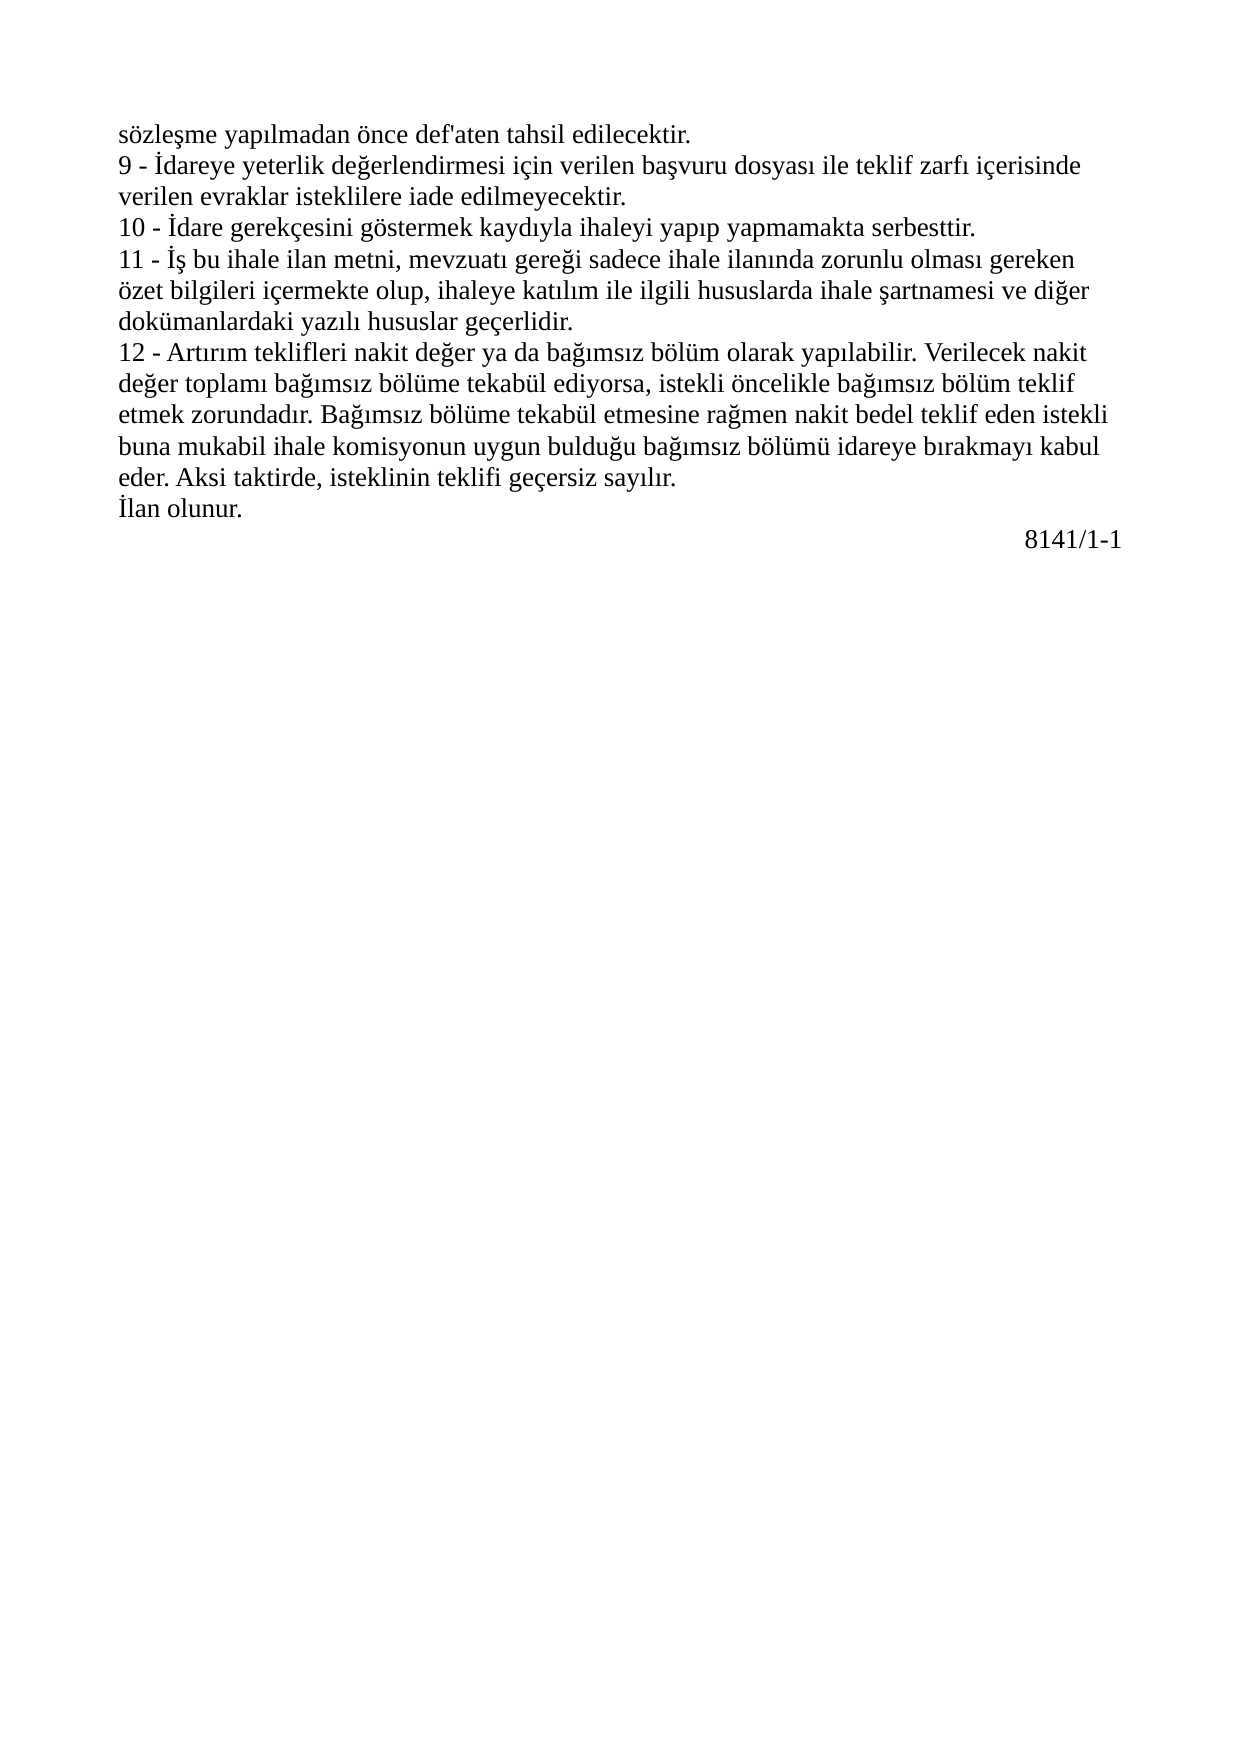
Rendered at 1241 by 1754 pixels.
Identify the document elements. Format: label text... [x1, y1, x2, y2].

text 12 - Artırım teklifleri nakit değer ya da bağımsız bölüm olarak yapılabilir. Verilecek nakit değer toplamı bağımsız bölüme tekabül ediyorsa, istekli öncelikle bağımsız bölüm teklif etmek zorundadır. Bağımsız bölüme tekabül etmesine rağmen nakit bedel teklif eden istekli buna mukabil ihale komisyonun uygun bulduğu bağımsız bölümü idareye bırakmayı kabul eder. Aksi taktirde, isteklinin teklifi geçersiz sayılır. [118, 336, 1122, 492]
text 11 - İş bu ihale ilan metni, mevzuatı gereği sadece ihale ilanında zorunlu olması gereken özet bilgileri içermekte olup, ihaleye katılım ile ilgili hususlarda ihale şartnamesi ve diğer dokümanlardaki yazılı hususlar geçerlidir. [118, 243, 1122, 336]
text 9 - İdareye yeterlik değerlendirmesi için verilen başvuru dosyası ile teklif zarfı içerisinde verilen evraklar isteklilere iade edilmeyecektir. [118, 149, 1122, 212]
text 8141/1-1 [118, 523, 1122, 554]
text sözleşme yapılmadan önce def'aten tahsil edilecektir. [118, 118, 1122, 149]
text 10 - İdare gerekçesini göstermek kaydıyla ihaleyi yapıp yapmamakta serbesttir. [118, 212, 1122, 243]
text İlan olunur. [118, 492, 1122, 523]
